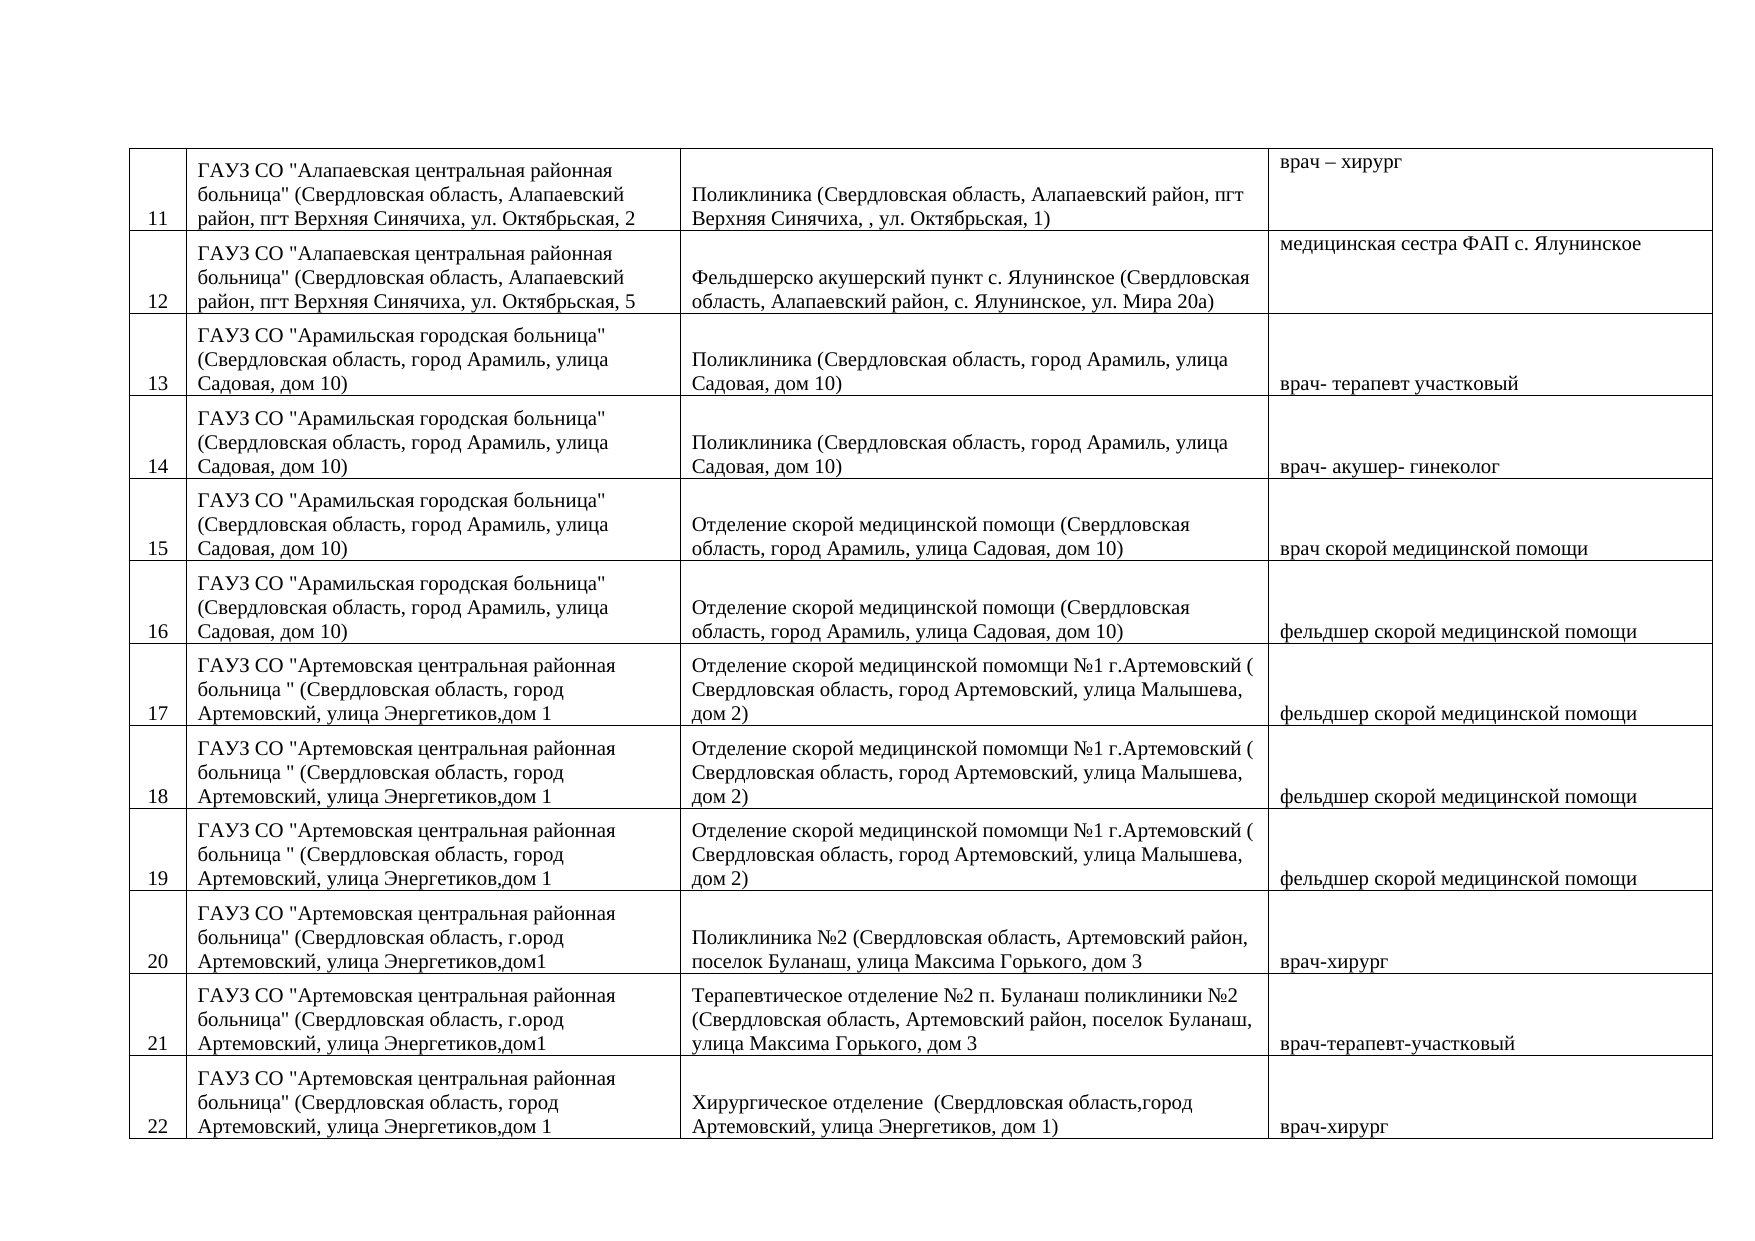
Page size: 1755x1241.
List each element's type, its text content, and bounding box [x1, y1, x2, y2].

table_cell ГАУЗ СО "Артемовская центральная районная больница " (Свердловская область, город Артемовский, улица Энергетиков,дом 1 [187, 644, 680, 725]
table_cell ГАУЗ СО "Алапаевская центральная районная больница" (Свердловская область, Алапаевский район, пгт Верхняя Синячиха, ул. Октябрьская, 2 [187, 149, 680, 230]
table_cell медицинская сестра ФАП с. Ялунинское [1269, 231, 1712, 313]
table_cell Терапевтическое отделение №2 п. Буланаш поликлиники №2 (Свердловская область, Артемовский район, поселок Буланаш, улица Максима Горького, дом 3 [681, 974, 1268, 1055]
table_cell врач-хирург [1269, 1056, 1712, 1138]
table_cell Отделение скорой медицинской помомщи №1 г.Артемовский ( Свердловская область, город Артемовский, улица Малышева, дом 2) [681, 726, 1268, 808]
table_cell 18 [130, 726, 186, 808]
table_cell ГАУЗ СО "Артемовская центральная районная больница " (Свердловская область, город Артемовский, улица Энергетиков,дом 1 [187, 726, 680, 808]
table_cell врач скорой медицинской помощи [1269, 479, 1712, 560]
table_cell 19 [130, 809, 186, 890]
table_cell Поликлиника №2 (Свердловская область, Артемовский район, поселок Буланаш, улица Максима Горького, дом 3 [681, 891, 1268, 973]
table_cell Отделение скорой медицинской помомщи №1 г.Артемовский ( Свердловская область, город Артемовский, улица Малышева, дом 2) [681, 809, 1268, 890]
table_cell ГАУЗ СО "Артемовская центральная районная больница" (Свердловская область, г.ород Артемовский, улица Энергетиков,дом1 [187, 891, 680, 973]
table_cell Поликлиника (Свердловская область, Алапаевский район, пгт Верхняя Синячиха, , ул. Октябрьская, 1) [681, 149, 1268, 230]
table_cell ГАУЗ СО "Артемовская центральная районная больница" (Свердловская область, город Артемовский, улица Энергетиков,дом 1 [187, 1056, 680, 1138]
table_cell 14 [130, 396, 186, 478]
table_cell фельдшер скорой медицинской помощи [1269, 561, 1712, 643]
table_cell ГАУЗ СО "Алапаевская центральная районная больница" (Свердловская область, Алапаевский район, пгт Верхняя Синячиха, ул. Октябрьская, 5 [187, 231, 680, 313]
table_cell 17 [130, 644, 186, 725]
table_cell 22 [130, 1056, 186, 1138]
table_cell Хирургическое отделение (Свердловская область,город Артемовский, улица Энергетиков, дом 1) [681, 1056, 1268, 1138]
table_cell ГАУЗ СО "Артемовская центральная районная больница " (Свердловская область, город Артемовский, улица Энергетиков,дом 1 [187, 809, 680, 890]
table_cell Отделение скорой медицинской помощи (Свердловская область, город Арамиль, улица Садовая, дом 10) [681, 479, 1268, 560]
table_cell 16 [130, 561, 186, 643]
table_cell 21 [130, 974, 186, 1055]
table_cell фельдшер скорой медицинской помощи [1269, 644, 1712, 725]
table_cell 13 [130, 314, 186, 395]
table_cell ГАУЗ СО "Арамильская городская больница" (Свердловская область, город Арамиль, улица Садовая, дом 10) [187, 314, 680, 395]
table_cell врач-хирург [1269, 891, 1712, 973]
table_cell 12 [130, 231, 186, 313]
table_cell ГАУЗ СО "Арамильская городская больница" (Свердловская область, город Арамиль, улица Садовая, дом 10) [187, 561, 680, 643]
table_cell Отделение скорой медицинской помомщи №1 г.Артемовский ( Свердловская область, город Артемовский, улица Малышева, дом 2) [681, 644, 1268, 725]
table_cell врач- терапевт участковый [1269, 314, 1712, 395]
table_cell 15 [130, 479, 186, 560]
table_cell фельдшер скорой медицинской помощи [1269, 726, 1712, 808]
table_cell 20 [130, 891, 186, 973]
table_cell Поликлиника (Свердловская область, город Арамиль, улица Садовая, дом 10) [681, 396, 1268, 478]
table_cell Отделение скорой медицинской помощи (Свердловская область, город Арамиль, улица Садовая, дом 10) [681, 561, 1268, 643]
table_cell ГАУЗ СО "Артемовская центральная районная больница" (Свердловская область, г.ород Артемовский, улица Энергетиков,дом1 [187, 974, 680, 1055]
table_cell Фельдшерско акушерский пункт с. Ялунинское (Свердловская область, Алапаевский район, с. Ялунинское, ул. Мира 20а) [681, 231, 1268, 313]
table_cell ГАУЗ СО "Арамильская городская больница" (Свердловская область, город Арамиль, улица Садовая, дом 10) [187, 396, 680, 478]
table_cell врач-терапевт-участковый [1269, 974, 1712, 1055]
table_cell врач- акушер- гинеколог [1269, 396, 1712, 478]
table_cell 11 [130, 149, 186, 230]
table_cell фельдшер скорой медицинской помощи [1269, 809, 1712, 890]
table_cell врач – хирург [1269, 149, 1712, 230]
table_cell Поликлиника (Свердловская область, город Арамиль, улица Садовая, дом 10) [681, 314, 1268, 395]
table_cell ГАУЗ СО "Арамильская городская больница" (Свердловская область, город Арамиль, улица Садовая, дом 10) [187, 479, 680, 560]
